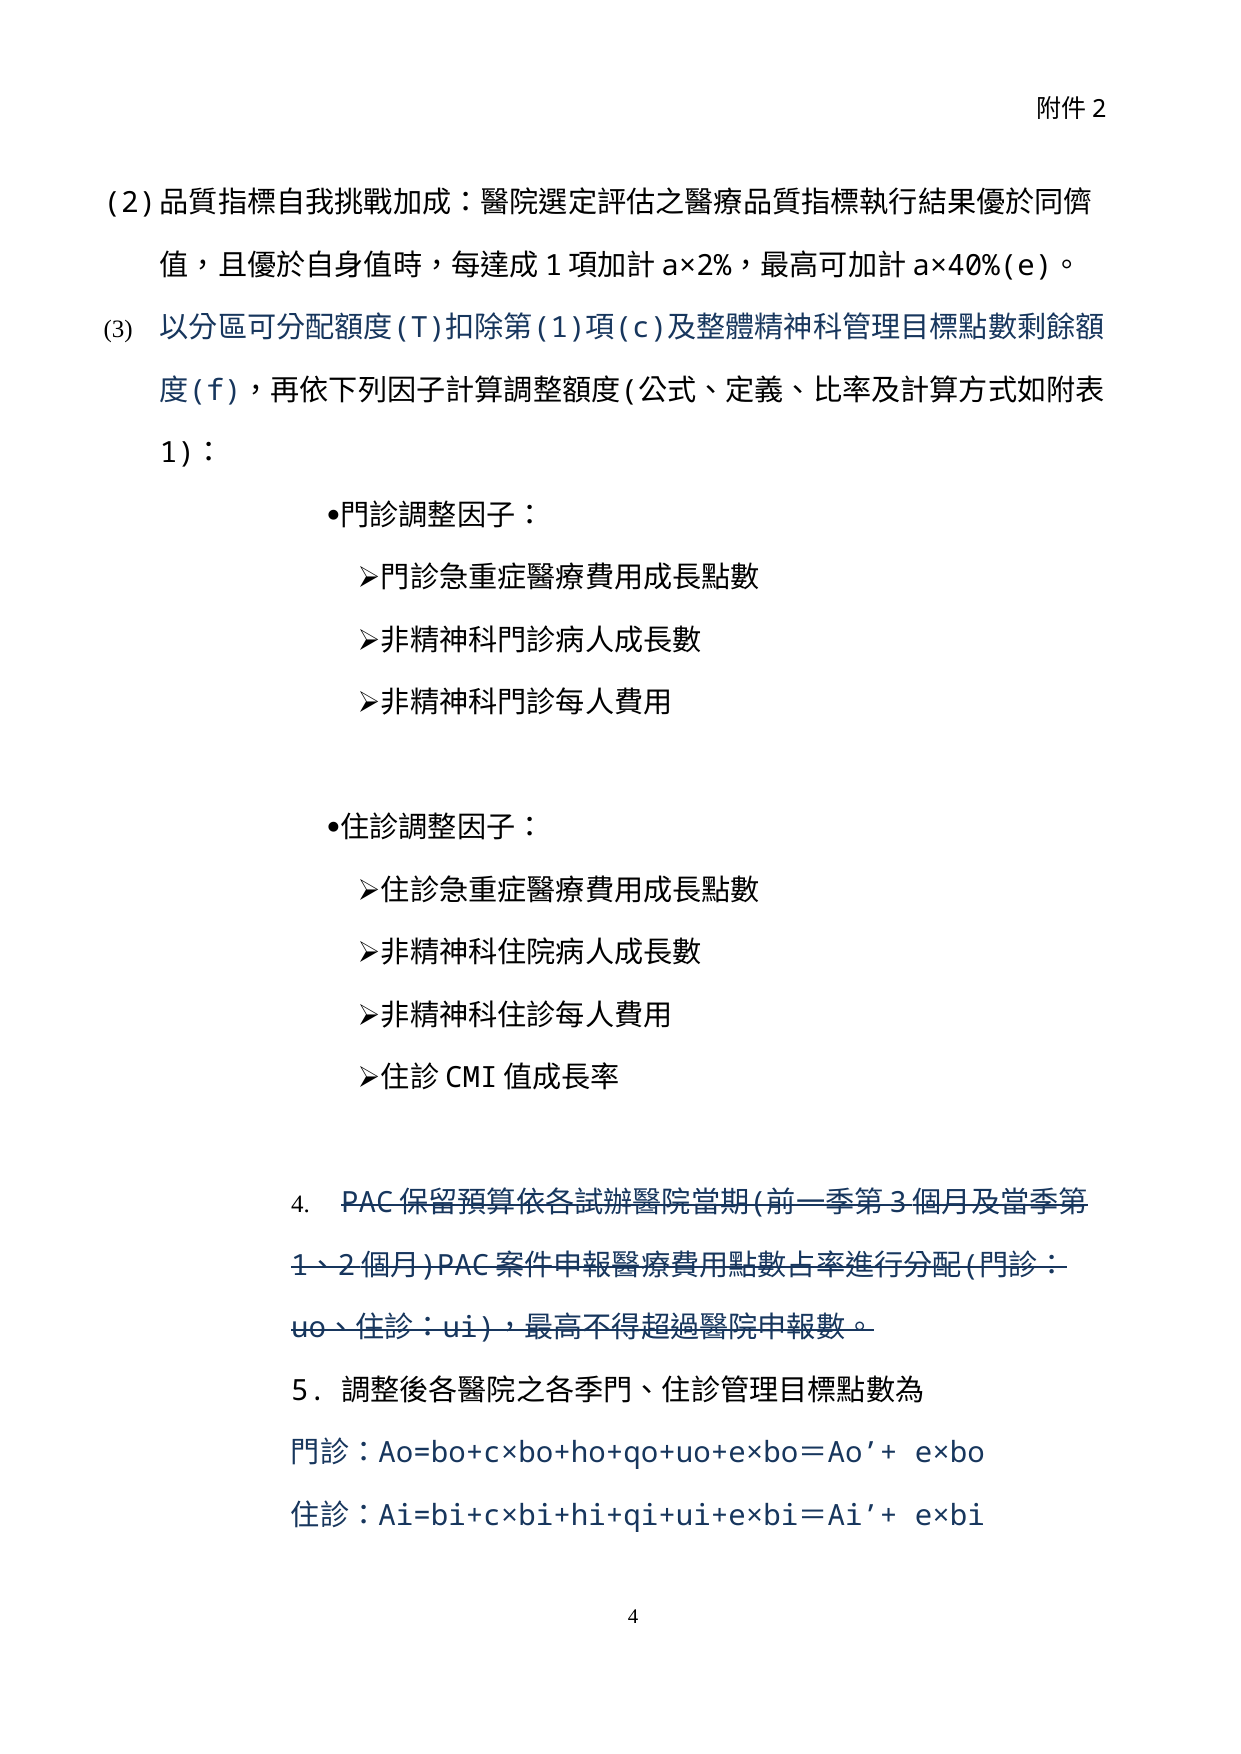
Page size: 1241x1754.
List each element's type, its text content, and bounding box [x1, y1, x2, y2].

text 非精神科住診每人費用 [328, 971, 1106, 1033]
list 調整後各醫院之各季門、住診管理目標點數為 [291, 1346, 1106, 1408]
text 門診調整因子： [328, 471, 1106, 533]
text 非精神科門診每人費用 [328, 658, 1106, 721]
text 非精神科門診病人成長數 [328, 596, 1106, 658]
text 住診急重症醫療費用成長點數 [328, 846, 1106, 908]
text 住診調整因子： [328, 783, 1106, 846]
list PAC保留預算依各試辦醫院當期(前一季第3個月及當季第1、2個月)PAC案件申報醫療費用點數占率進行分配(門診：uo、住診：ui)，最高不得超過醫院申報數。 [291, 1158, 1106, 1346]
text 住診CMI值成長率 [328, 1033, 1106, 1096]
text 住診：Ai=bi+c×bi+hi+qi+ui+e×bi＝Ai’+ e×bi [253, 1471, 1106, 1533]
text 非精神科住院病人成長數 [328, 908, 1106, 971]
list 以分區可分配額度(T)扣除第(1)項(c)及整體精神科管理目標點數剩餘額度(f)，再依下列因子計算調整額度(公式、定義、比率及計算方式如附表1)： [103, 283, 1106, 471]
text 門診急重症醫療費用成長點數 [328, 533, 1106, 596]
list 品質指標自我挑戰加成：醫院選定評估之醫療品質指標執行結果優於同儕值，且優於自身值時，每達成1項加計a×2%，最高可加計a×40%(e)。 [103, 158, 1106, 283]
text 門診：Ao=bo+c×bo+ho+qo+uo+e×bo＝Ao’+ e×bo [253, 1408, 1106, 1471]
